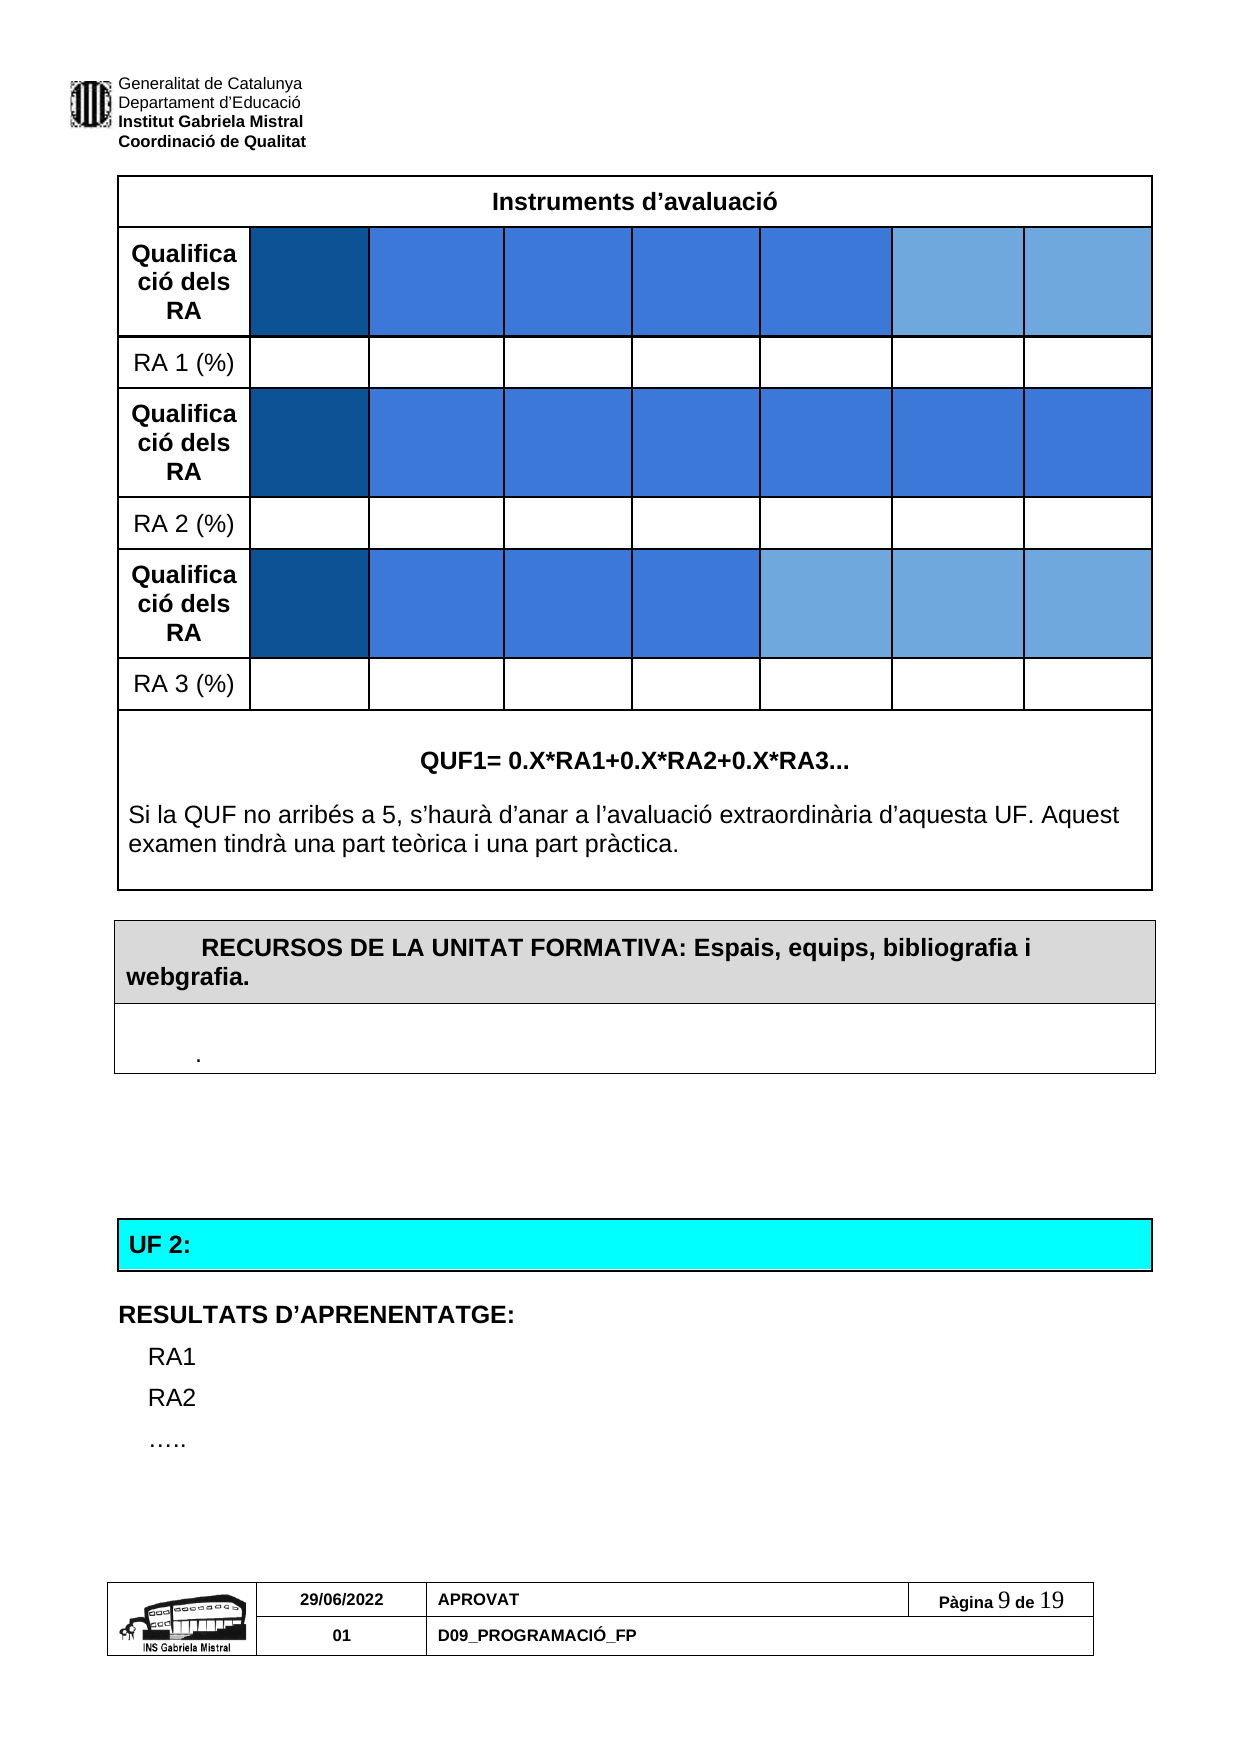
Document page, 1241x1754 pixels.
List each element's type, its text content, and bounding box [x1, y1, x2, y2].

table_cell [633, 498, 759, 548]
table_cell [633, 550, 759, 657]
table_cell [370, 228, 503, 335]
table_cell RA 1 (%) [119, 338, 249, 387]
table_cell [761, 498, 891, 548]
table_cell [251, 228, 368, 335]
table_cell [1025, 338, 1151, 387]
table_cell RA 3 (%) [119, 659, 249, 709]
table_cell [251, 338, 368, 387]
table_header UF 2: [119, 1220, 1151, 1269]
table_cell [1025, 550, 1151, 657]
text ….. [148, 1424, 1152, 1452]
table_cell [761, 659, 891, 709]
table_cell [505, 228, 631, 335]
table_cell [505, 550, 631, 657]
picture [119, 1583, 247, 1656]
table_cell [505, 389, 631, 496]
text RESULTATS D’APRENENTATGE: [118, 1300, 1152, 1329]
table_cell [761, 338, 891, 387]
table_cell [761, 389, 891, 496]
table_cell [893, 659, 1023, 709]
table_cell [1025, 659, 1151, 709]
table_cell [633, 338, 759, 387]
table_cell [370, 659, 503, 709]
table_cell [505, 338, 631, 387]
table_cell [893, 228, 1023, 335]
table_cell [505, 498, 631, 548]
table_header RECURSOS DE LA UNITAT FORMATIVA: Espais, equips, bibliografia i webgrafia. [115, 921, 1155, 1003]
table_cell [633, 389, 759, 496]
table_cell [633, 228, 759, 335]
table_cell [761, 550, 891, 657]
table_cell Qualificació dels RA [119, 389, 249, 496]
text RA1 [148, 1341, 1152, 1370]
table_cell [893, 498, 1023, 548]
table_cell [893, 338, 1023, 387]
table_cell [1025, 389, 1151, 496]
table_cell RA 2 (%) [119, 498, 249, 548]
table_cell [1025, 228, 1151, 335]
table_cell Qualificació dels RA [119, 228, 249, 335]
table_cell Instruments d’avaluació [119, 177, 1151, 226]
table_cell [370, 498, 503, 548]
table_cell [251, 659, 368, 709]
table_cell [1025, 498, 1151, 548]
table_cell . [115, 1004, 1155, 1073]
table_cell QUF1= 0.X*RA1+0.X*RA2+0.X*RA3... Si la QUF no arribés a 5, s’haurà d’anar a l’avaluació extraordinària d’aquesta UF. Aquest examen tindrà una part teòrica i una part pràctica. [119, 711, 1151, 889]
table_cell [370, 338, 503, 387]
table_cell [505, 659, 631, 709]
table_cell [370, 389, 503, 496]
table_cell [251, 498, 368, 548]
table_cell [893, 550, 1023, 657]
picture [70, 81, 113, 129]
table_cell [893, 389, 1023, 496]
table_cell [633, 659, 759, 709]
table_cell Qualificació dels RA [119, 550, 249, 657]
table_cell [370, 550, 503, 657]
table_cell [251, 550, 368, 657]
text RA2 [148, 1383, 1152, 1411]
table_cell [761, 228, 891, 335]
table_cell [251, 389, 368, 496]
